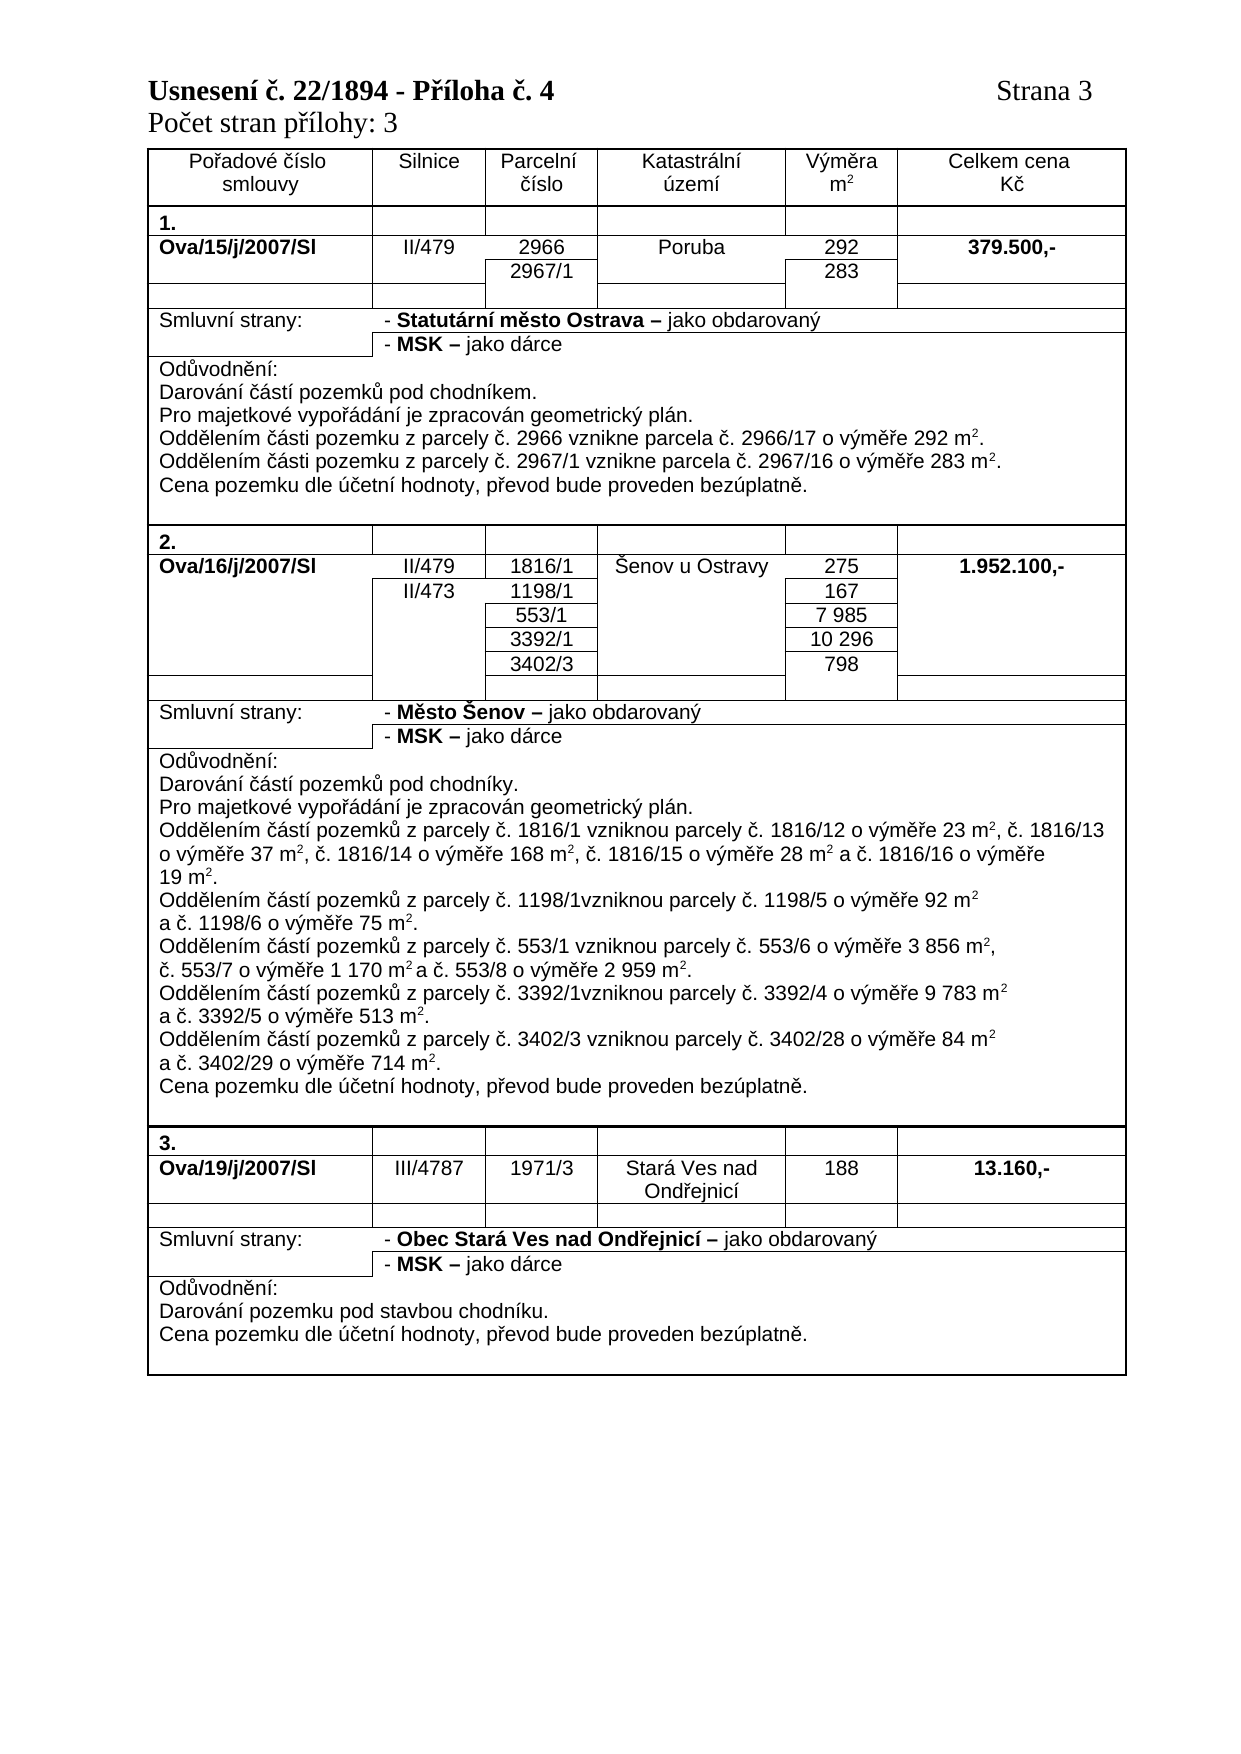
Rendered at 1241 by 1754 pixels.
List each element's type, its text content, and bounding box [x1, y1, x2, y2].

table_cell [898, 1128, 1125, 1155]
table_cell 2967/1 [486, 260, 597, 283]
table_cell [486, 526, 597, 554]
table_cell 3392/1 [486, 628, 597, 651]
table_cell [373, 284, 485, 308]
table_cell II/473 [373, 579, 485, 675]
table_cell Pořadové číslo smlouvy [149, 150, 372, 205]
table_cell [598, 284, 785, 308]
table_cell 283 [786, 260, 897, 283]
table_cell Smluvní strany: [149, 701, 373, 748]
table_cell 379.500,- [898, 236, 1125, 283]
table_cell [898, 207, 1125, 235]
table_header 1816/1 [486, 555, 597, 578]
table_header II/479 [373, 555, 485, 578]
table_cell [898, 676, 1125, 700]
table_cell 10 296 [786, 628, 897, 651]
table_cell [373, 207, 485, 235]
table_cell 798 [786, 652, 897, 675]
table_cell 3402/3 [486, 652, 597, 675]
table_cell [598, 1128, 785, 1155]
table_cell Odůvodnění: Darování částí pozemků pod chodníkem. Pro majetkové vypořádání je zpracován geometrický plán. Oddělením části pozemku z parcely č. 2966 vznikne parcela č. 2966/17 o výměře 292 m2. Oddělením části pozemku z parcely č. 2967/1 vznikne parcela č. 2967/16 o výměře 283 m2. Cena pozemku dle účetní hodnoty, převod bude proveden bezúplatně. [149, 356, 1125, 524]
table_cell [598, 676, 785, 700]
table_cell [786, 207, 897, 235]
table_cell Šenov u Ostravy [598, 555, 785, 675]
table_cell 13.160,- [898, 1156, 1125, 1203]
table_header 1198/1 [485, 579, 597, 603]
table_cell [486, 676, 597, 700]
table_cell 3. [149, 1128, 372, 1155]
table_cell Silnice [373, 150, 485, 205]
table_cell 167 [786, 579, 897, 603]
table_cell Výměra m2 [786, 150, 897, 205]
table_cell II/479 [373, 236, 485, 283]
table_cell 1. [149, 207, 372, 235]
table_cell 1971/3 [486, 1156, 597, 1203]
table_cell [149, 1204, 372, 1227]
table_cell [598, 526, 785, 554]
table_cell [786, 1204, 897, 1227]
table_cell Odůvodnění: Darování částí pozemků pod chodníky. Pro majetkové vypořádání je zpracován geometrický plán. Oddělením částí pozemků z parcely č. 1816/1 vzniknou parcely č. 1816/12 o výměře 23 m2, č. 1816/13 o výměře 37 m2, č. 1816/14 o výměře 168 m2, č. 1816/15 o výměře 28 m2 a č. 1816/16 o výměře 19 m2. Oddělením částí pozemků z parcely č. 1198/1vzniknou parcely č. 1198/5 o výměře 92 m2 a č. 1198/6 o výměře 75 m2. Oddělením částí pozemků z parcely č. 553/1 vzniknou parcely č. 553/6 o výměře 3 856 m2, č. 553/7 o výměře 1 170 m2 a č. 553/8 o výměře 2 959 m2. Oddělením částí pozemků z parcely č. 3392/1vzniknou parcely č. 3392/4 o výměře 9 783 m2 a č. 3392/5 o výměře 513 m2. Oddělením částí pozemků z parcely č. 3402/3 vzniknou parcely č. 3402/28 o výměře 84 m2 a č. 3402/29 o výměře 714 m2. Cena pozemku dle účetní hodnoty, převod bude proveden bezúplatně. [149, 748, 1125, 1125]
table_cell [373, 1204, 485, 1227]
table_cell Smluvní strany: [149, 309, 373, 356]
table_header 2966 [485, 236, 597, 259]
table_header 292 [785, 236, 897, 259]
table_cell [373, 675, 485, 700]
table_cell - MSK – jako dárce [373, 333, 1125, 356]
table_cell [486, 1204, 597, 1227]
table_cell 7 985 [786, 604, 897, 627]
table_cell Ova/15/j/2007/Sl [149, 236, 372, 283]
table_cell Stará Ves nad Ondřejnicí [598, 1156, 785, 1203]
table_header - Město Šenov – jako obdarovaný [373, 701, 1125, 724]
table_cell [598, 1204, 785, 1227]
table_cell [898, 526, 1125, 554]
table_header 275 [785, 555, 897, 578]
table_cell [598, 207, 785, 235]
table_cell Celkem cena Kč [898, 150, 1125, 205]
table_cell - MSK – jako dárce [373, 1252, 1125, 1276]
table_cell [373, 1128, 485, 1155]
table_cell Smluvní strany: [149, 1228, 373, 1276]
table_cell [149, 284, 372, 308]
table_header - Obec Stará Ves nad Ondřejnicí – jako obdarovaný [373, 1228, 1125, 1251]
table_cell [373, 526, 485, 554]
table_cell [149, 676, 372, 700]
table_cell 1.952.100,- [898, 555, 1125, 675]
table_cell [486, 207, 597, 235]
table_cell Katastrální území [598, 150, 785, 205]
table_cell 2. [149, 526, 372, 554]
table_cell [898, 1204, 1125, 1227]
table_cell [786, 526, 897, 554]
table_cell [786, 675, 897, 700]
table_cell [486, 1128, 597, 1155]
table_cell [486, 283, 597, 308]
table_cell Odůvodnění: Darování pozemku pod stavbou chodníku. Cena pozemku dle účetní hodnoty, převod bude proveden bezúplatně. [149, 1276, 1125, 1374]
table_cell Poruba [598, 236, 785, 283]
table_cell [786, 283, 897, 308]
table_cell [786, 1128, 897, 1155]
table_cell Ova/19/j/2007/Sl [149, 1156, 372, 1203]
table_cell - MSK – jako dárce [373, 725, 1125, 748]
table_cell Ova/16/j/2007/Sl [149, 555, 373, 675]
table_cell Parcelní číslo [486, 150, 597, 205]
table_cell 553/1 [486, 604, 597, 627]
table_cell III/4787 [373, 1156, 485, 1203]
table_cell 188 [786, 1156, 897, 1203]
table_cell [898, 284, 1125, 308]
table_header - Statutární město Ostrava – jako obdarovaný [373, 309, 1125, 332]
